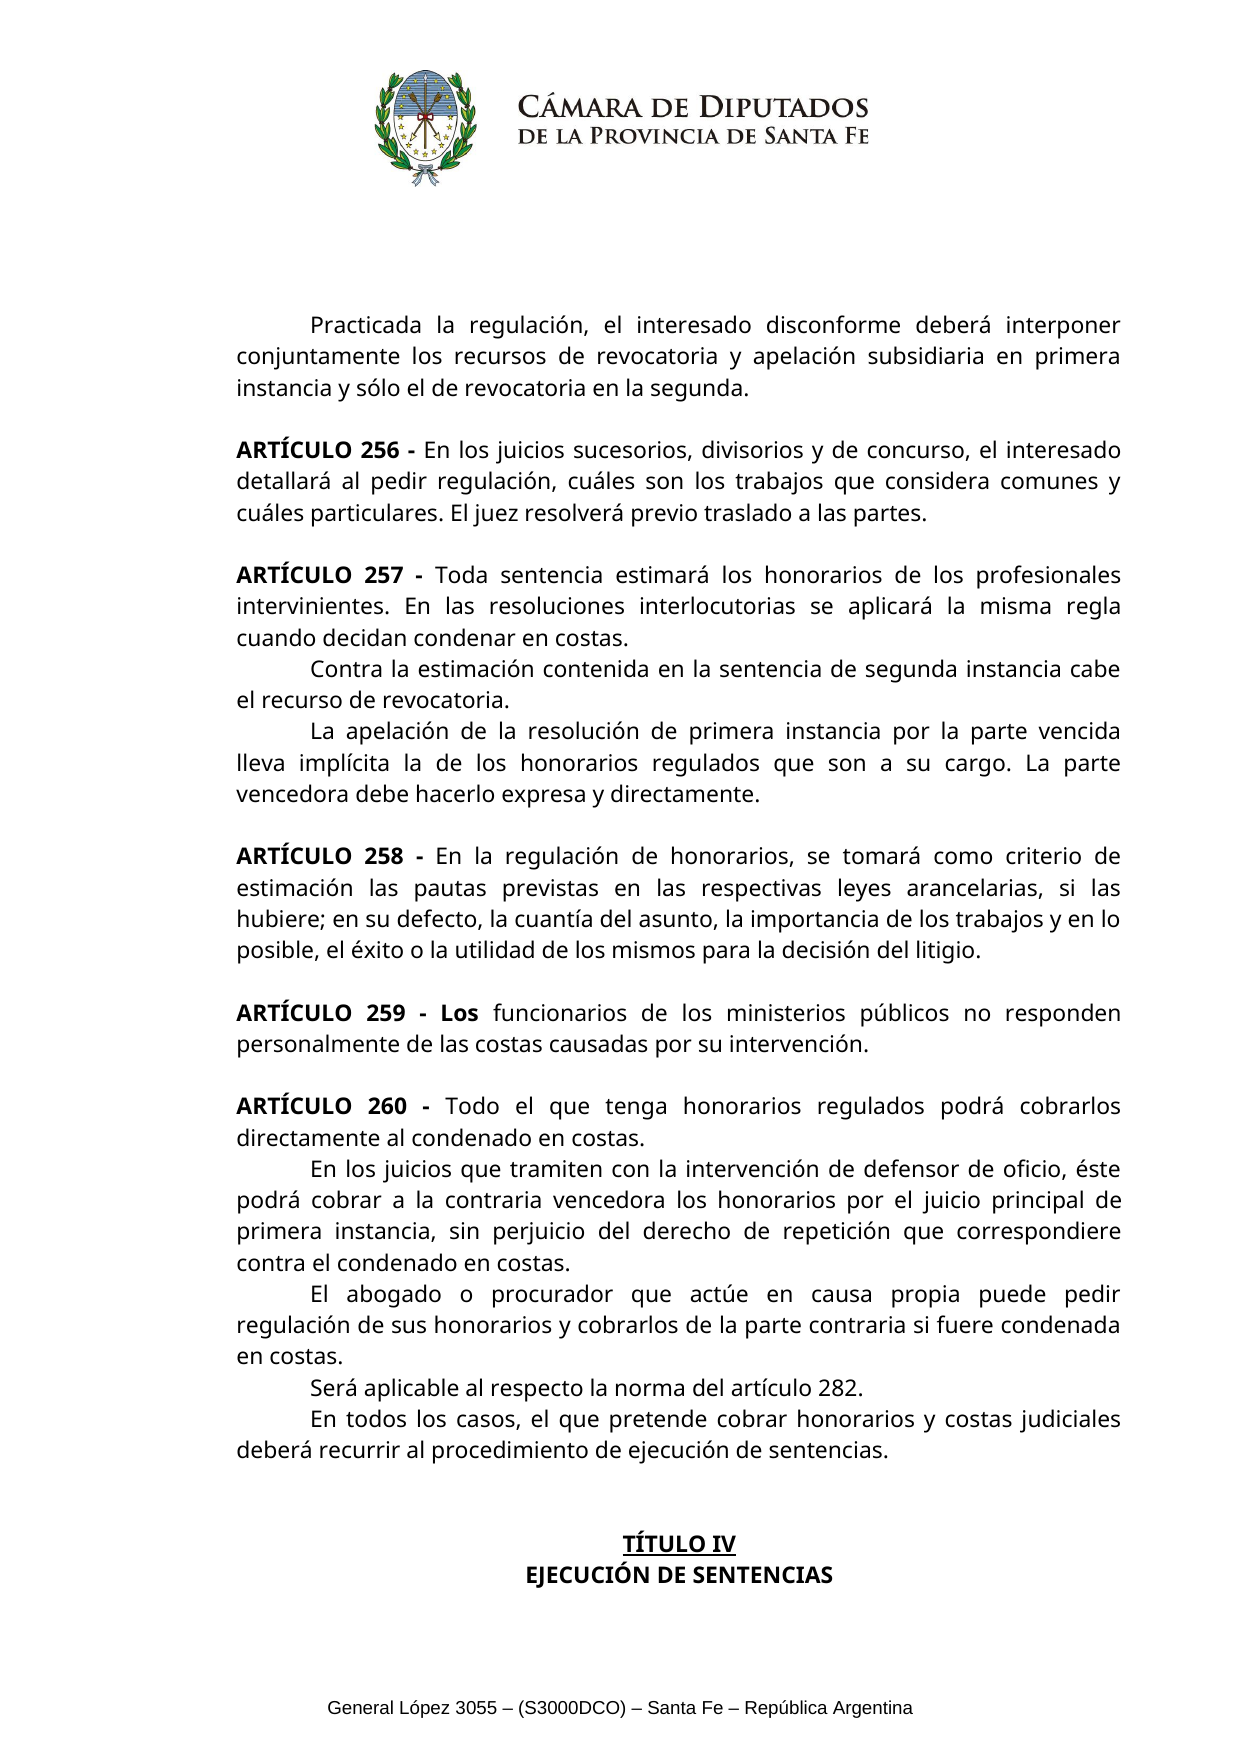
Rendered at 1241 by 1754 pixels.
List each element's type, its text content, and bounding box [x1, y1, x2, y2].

text Practicada la regulación, el interesado disconforme deberá interponer conjuntamente los recursos de revocatoria y apelación subsidiaria en primera instancia y sólo el de revocatoria en la segunda. [236, 309, 1122, 403]
text TÍTULO IV EJECUCIÓN DE SENTENCIAS [236, 1528, 1122, 1590]
text En los juicios que tramiten con la intervención de defensor de oficio, éste podrá cobrar a la contraria vencedora los honorarios por el juicio principal de primera instancia, sin perjuicio del derecho de repetición que correspondiere contra el condenado en costas. [236, 1153, 1122, 1278]
text ARTÍCULO 257 - Toda sentencia estimará los honorarios de los profesionales intervinientes. En las resoluciones interlocutorias se aplicará la misma regla cuando decidan condenar en costas. [236, 559, 1122, 653]
text ARTÍCULO 260 - Todo el que tenga honorarios regulados podrá cobrarlos directamente al condenado en costas. [236, 1090, 1122, 1153]
text La apelación de la resolución de primera instancia por la parte vencida lleva implícita la de los honorarios regulados que son a su cargo. La parte vencedora debe hacerlo expresa y directamente. [236, 715, 1122, 809]
text Será aplicable al respecto la norma del artículo 282. [236, 1371, 1122, 1403]
text ARTÍCULO 258 - En la regulación de honorarios, se tomará como criterio de estimación las pautas previstas en las respectivas leyes arancelarias, si las hubiere; en su defecto, la cuantía del asunto, la importancia de los trabajos y en lo posible, el éxito o la utilidad de los mismos para la decisión del litigio. [236, 840, 1122, 965]
text ARTÍCULO 256 - En los juicios sucesorios, divisorios y de concurso, el interesado detallará al pedir regulación, cuáles son los trabajos que considera comunes y cuáles particulares. El juez resolverá previo traslado a las partes. [236, 434, 1122, 528]
text El abogado o procurador que actúe en causa propia puede pedir regulación de sus honorarios y cobrarlos de la parte contraria si fuere condenada en costas. [236, 1278, 1122, 1371]
text Contra la estimación contenida en la sentencia de segunda instancia cabe el recurso de revocatoria. [236, 653, 1122, 715]
text ARTÍCULO 259 - Los funcionarios de los ministerios públicos no responden personalmente de las costas causadas por su intervención. [236, 996, 1122, 1059]
picture [374, 70, 869, 191]
text En todos los casos, el que pretende cobrar honorarios y costas judiciales deberá recurrir al procedimiento de ejecución de sentencias. [236, 1403, 1122, 1465]
